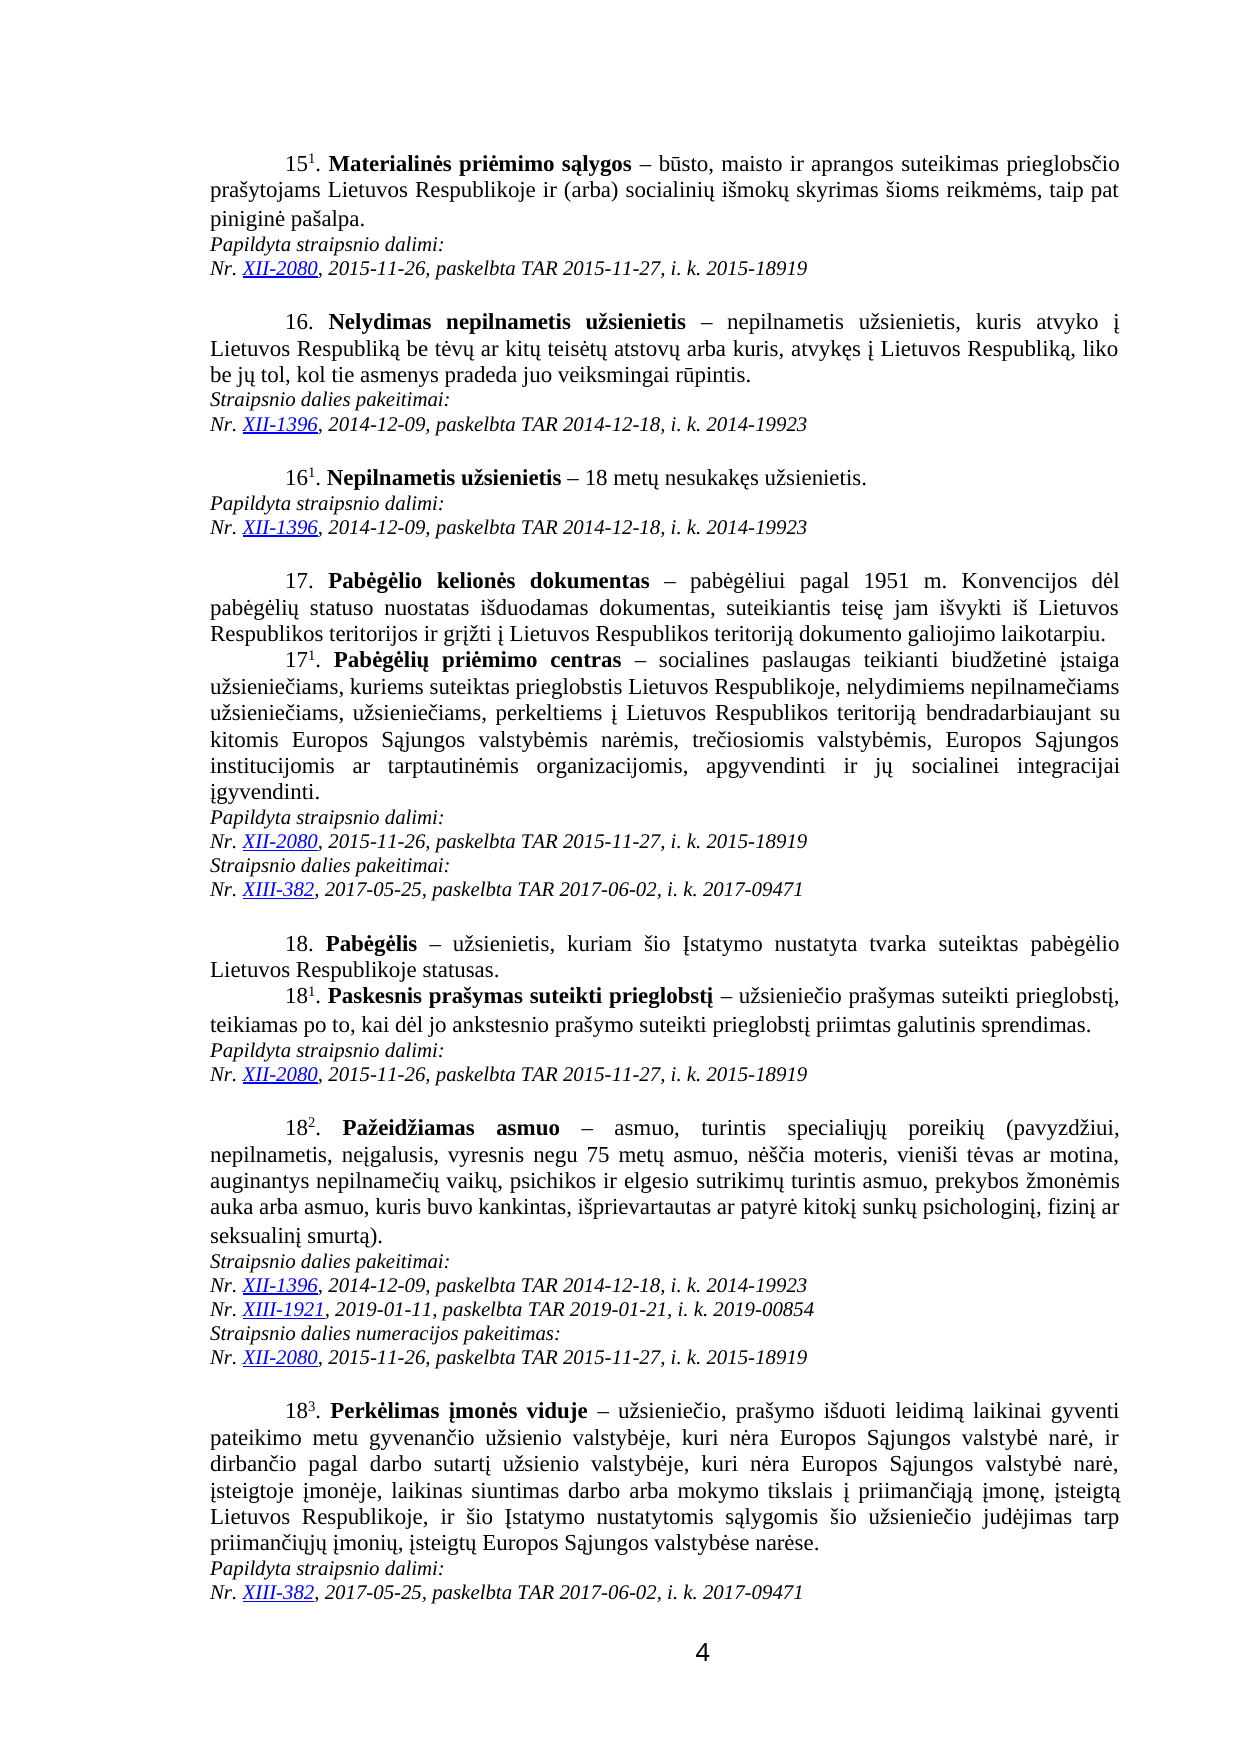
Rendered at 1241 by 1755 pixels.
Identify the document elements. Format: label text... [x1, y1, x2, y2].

text Nr. XII-1396, 2014-12-09, paskelbta TAR 2014-12-18, i. k. 2014-19923 [210, 411, 1120, 436]
text Nr. XII-1396, 2014-12-09, paskelbta TAR 2014-12-18, i. k. 2014-19923 [210, 1273, 1120, 1297]
text 182. Pažeidžiamas asmuo – asmuo, turintis specialiųjų poreikių (pavyzdžiui, nepilnametis, neįgalusis, vyresnis negu 75 metų asmuo, nėščia moteris, vieniši tėvas ar motina, auginantys nepilnamečių vaikų, psichikos ir elgesio sutrikimų turintis asmuo, prekybos žmonėmis auka arba asmuo, kuris buvo kankintas, išprievartautas ar patyrė kitokį sunkų psichologinį, fizinį ar seksualinį smurtą). [210, 1114, 1120, 1248]
text 16. Nelydimas nepilnametis užsienietis – nepilnametis užsienietis, kuris atvyko į Lietuvos Respubliką be tėvų ar kitų teisėtų atstovų arba kuris, atvykęs į Lietuvos Respubliką, liko be jų tol, kol tie asmenys pradeda juo veiksmingai rūpintis. [210, 308, 1120, 387]
text Nr. XIII-382, 2017-05-25, paskelbta TAR 2017-06-02, i. k. 2017-09471 [210, 1580, 1120, 1604]
text 161. Nepilnametis užsienietis – 18 metų nesukakęs užsienietis. [210, 464, 1120, 491]
text Papildyta straipsnio dalimi: [210, 231, 1120, 256]
text Nr. XII-2080, 2015-11-26, paskelbta TAR 2015-11-27, i. k. 2015-18919 [210, 1345, 1120, 1369]
text Nr. XII-2080, 2015-11-26, paskelbta TAR 2015-11-27, i. k. 2015-18919 [210, 829, 1120, 853]
text Nr. XII-2080, 2015-11-26, paskelbta TAR 2015-11-27, i. k. 2015-18919 [210, 256, 1120, 279]
text 151. Materialinės priėmimo sąlygos – būsto, maisto ir aprangos suteikimas prieglobsčio prašytojams Lietuvos Respublikoje ir (arba) socialinių išmokų skyrimas šioms reikmėms, taip pat piniginė pašalpa. [210, 150, 1120, 231]
text 183. Perkėlimas įmonės viduje – užsieniečio, prašymo išduoti leidimą laikinai gyventi pateikimo metu gyvenančio užsienio valstybėje, kuri nėra Europos Sąjungos valstybė narė, ir dirbančio pagal darbo sutartį užsienio valstybėje, kuri nėra Europos Sąjungos valstybė narė, įsteigtoje įmonėje, laikinas siuntimas darbo arba mokymo tikslais į priimančiąją įmonę, įsteigtą Lietuvos Respublikoje, ir šio Įstatymo nustatytomis sąlygomis šio užsieniečio judėjimas tarp priimančiųjų įmonių, įsteigtų Europos Sąjungos valstybėse narėse. [210, 1398, 1120, 1556]
text Nr. XIII-1921, 2019-01-11, paskelbta TAR 2019-01-21, i. k. 2019-00854 [210, 1297, 1120, 1321]
text Straipsnio dalies pakeitimai: [210, 1248, 1120, 1273]
text 181. Paskesnis prašymas suteikti prieglobstį – užsieniečio prašymas suteikti prieglobstį, teikiamas po to, kai dėl jo ankstesnio prašymo suteikti prieglobstį priimtas galutinis sprendimas. [210, 982, 1120, 1037]
text Papildyta straipsnio dalimi: [210, 1037, 1120, 1062]
text Nr. XII-2080, 2015-11-26, paskelbta TAR 2015-11-27, i. k. 2015-18919 [210, 1062, 1120, 1086]
text Straipsnio dalies pakeitimai: [210, 853, 1120, 877]
text Papildyta straipsnio dalimi: [210, 491, 1120, 515]
text 17. Pabėgėlio kelionės dokumentas – pabėgėliui pagal 1951 m. Konvencijos dėl pabėgėlių statuso nuostatas išduodamas dokumentas, suteikiantis teisę jam išvykti iš Lietuvos Respublikos teritorijos ir grįžti į Lietuvos Respublikos teritoriją dokumento galiojimo laikotarpiu. [210, 567, 1120, 647]
text Straipsnio dalies pakeitimai: [210, 387, 1120, 411]
text Nr. XIII-382, 2017-05-25, paskelbta TAR 2017-06-02, i. k. 2017-09471 [210, 877, 1120, 901]
text 171. Pabėgėlių priėmimo centras – socialines paslaugas teikianti biudžetinė įstaiga užsieniečiams, kuriems suteiktas prieglobstis Lietuvos Respublikoje, nelydimiems nepilnamečiams užsieniečiams, užsieniečiams, perkeltiems į Lietuvos Respublikos teritoriją bendradarbiaujant su kitomis Europos Sąjungos valstybėmis narėmis, trečiosiomis valstybėmis, Europos Sąjungos institucijomis ar tarptautinėmis organizacijomis, apgyvendinti ir jų socialinei integracijai įgyvendinti. [210, 647, 1120, 805]
text 18. Pabėgėlis – užsienietis, kuriam šio Įstatymo nustatyta tvarka suteiktas pabėgėlio Lietuvos Respublikoje statusas. [210, 930, 1120, 982]
text Papildyta straipsnio dalimi: [210, 805, 1120, 829]
text Straipsnio dalies numeracijos pakeitimas: [210, 1321, 1120, 1345]
text Nr. XII-1396, 2014-12-09, paskelbta TAR 2014-12-18, i. k. 2014-19923 [210, 515, 1120, 539]
text Papildyta straipsnio dalimi: [210, 1556, 1120, 1580]
